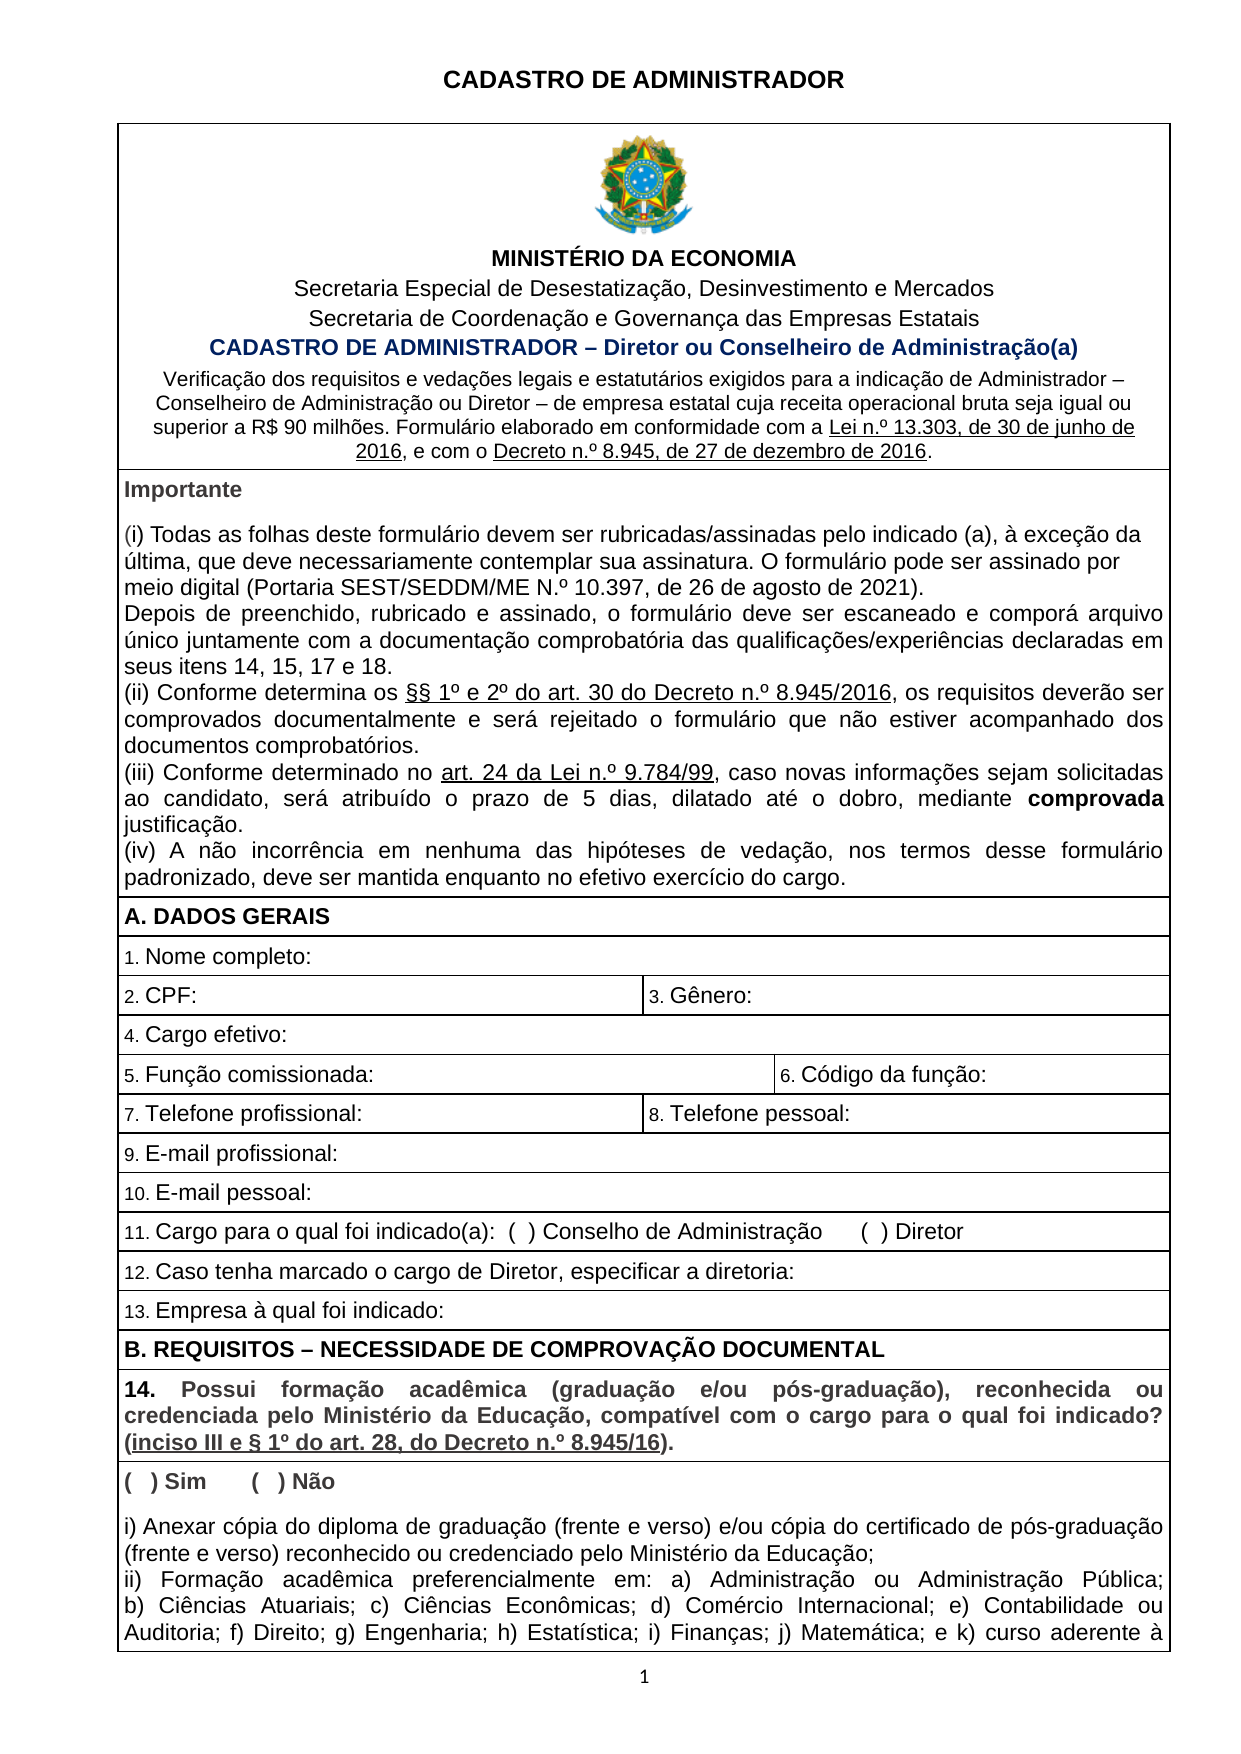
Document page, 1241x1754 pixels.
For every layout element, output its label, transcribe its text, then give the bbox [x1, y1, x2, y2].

table_header MINISTÉRIO DA ECONOMIA Secretaria Especial de Desestatização, Desinvestimento e Mercados Secretaria de Coordenação e Governança das Empresas Estatais CADASTRO DE ADMINISTRADOR – Diretor ou Conselheiro de Administração(a) Verificação dos requisitos e vedações legais e estatutários exigidos para a indicação de Administrador – Conselheiro de Administração ou Diretor – de empresa estatal cuja receita operacional bruta seja igual ou superior a R$ 90 milhões. Formulário elaborado em conformidade com a Lei n.º 13.303, de 30 de junho de 2016, e com o Decreto n.º 8.945, de 27 de dezembro de 2016. [119, 124, 1169, 468]
table_cell 11. Cargo para o qual foi indicado(a): ( ) Conselho de Administração ( ) Diretor [119, 1213, 1169, 1250]
table_cell 13. Empresa à qual foi indicado: [119, 1291, 1169, 1329]
picture [590, 135, 698, 237]
table_cell 5. Função comissionada: [119, 1055, 774, 1093]
table_cell B. REQUISITOS – NECESSIDADE DE COMPROVAÇÃO DOCUMENTAL [119, 1331, 1169, 1368]
table_cell A. DADOS GERAIS [119, 898, 1169, 935]
table_cell Importante (i) Todas as folhas deste formulário devem ser rubricadas/assinadas pelo indicado (a), à exceção da última, que deve necessariamente contemplar sua assinatura. O formulário pode ser assinado por meio digital (Portaria SEST/SEDDM/ME N.º 10.397, de 26 de agosto de 2021). Depois de preenchido, rubricado e assinado, o formulário deve ser escaneado e comporá arquivo único juntamente com a documentação comprobatória das qualificações/experiências declaradas em seus itens 14, 15, 17 e 18. (ii) Conforme determina os §§ 1º e 2º do art. 30 do Decreto n.º 8.945/2016, os requisitos deverão ser comprovados documentalmente e será rejeitado o formulário que não estiver acompanhado dos documentos comprobatórios. (iii) Conforme determinado no art. 24 da Lei n.º 9.784/99, caso novas informações sejam solicitadas ao candidato, será atribuído o prazo de 5 dias, dilatado até o dobro, mediante comprovada justificação. (iv) A não incorrência em nenhuma das hipóteses de vedação, nos termos desse formulário padronizado, deve ser mantida enquanto no efetivo exercício do cargo. [119, 470, 1169, 896]
table_cell 8. Telefone pessoal: [644, 1095, 1169, 1132]
table_cell 12. Caso tenha marcado o cargo de Diretor, especificar a diretoria: [119, 1252, 1169, 1290]
table_cell 2. CPF: [119, 976, 642, 1014]
table_cell 10. E-mail pessoal: [119, 1173, 1169, 1211]
table_cell 14. Possui formação acadêmica (graduação e/ou pós-graduação), reconhecida ou credenciada pelo Ministério da Educação, compatível com o cargo para o qual foi indicado? (inciso III e § 1º do art. 28, do Decreto n.º 8.945/16). [119, 1370, 1169, 1461]
table_cell 9. E-mail profissional: [119, 1134, 1169, 1172]
table_cell 1. Nome completo: [119, 937, 1169, 975]
table_cell 7. Telefone profissional: [119, 1095, 642, 1132]
table_cell 4. Cargo efetivo: [119, 1016, 1169, 1053]
table_cell 3. Gênero: [644, 976, 1169, 1014]
list CADASTRO DE ADMINISTRADOR [118, 65, 1169, 94]
table_cell ( ) Sim ( ) Não i) Anexar cópia do diploma de graduação (frente e verso) e/ou cópia do certificado de pós-graduação (frente e verso) reconhecido ou credenciado pelo Ministério da Educação; ii) Formação acadêmica preferencialmente em: a) Administração ou Administração Pública; b) Ciências Atuariais; c) Ciências Econômicas; d) Comércio Internacional; e) Contabilidade ou Auditoria; f) Direito; g) Engenharia; h) Estatística; i) Finanças; j) Matemática; e k) curso aderente à [119, 1462, 1169, 1651]
table_cell 6. Código da função: [775, 1055, 1169, 1093]
